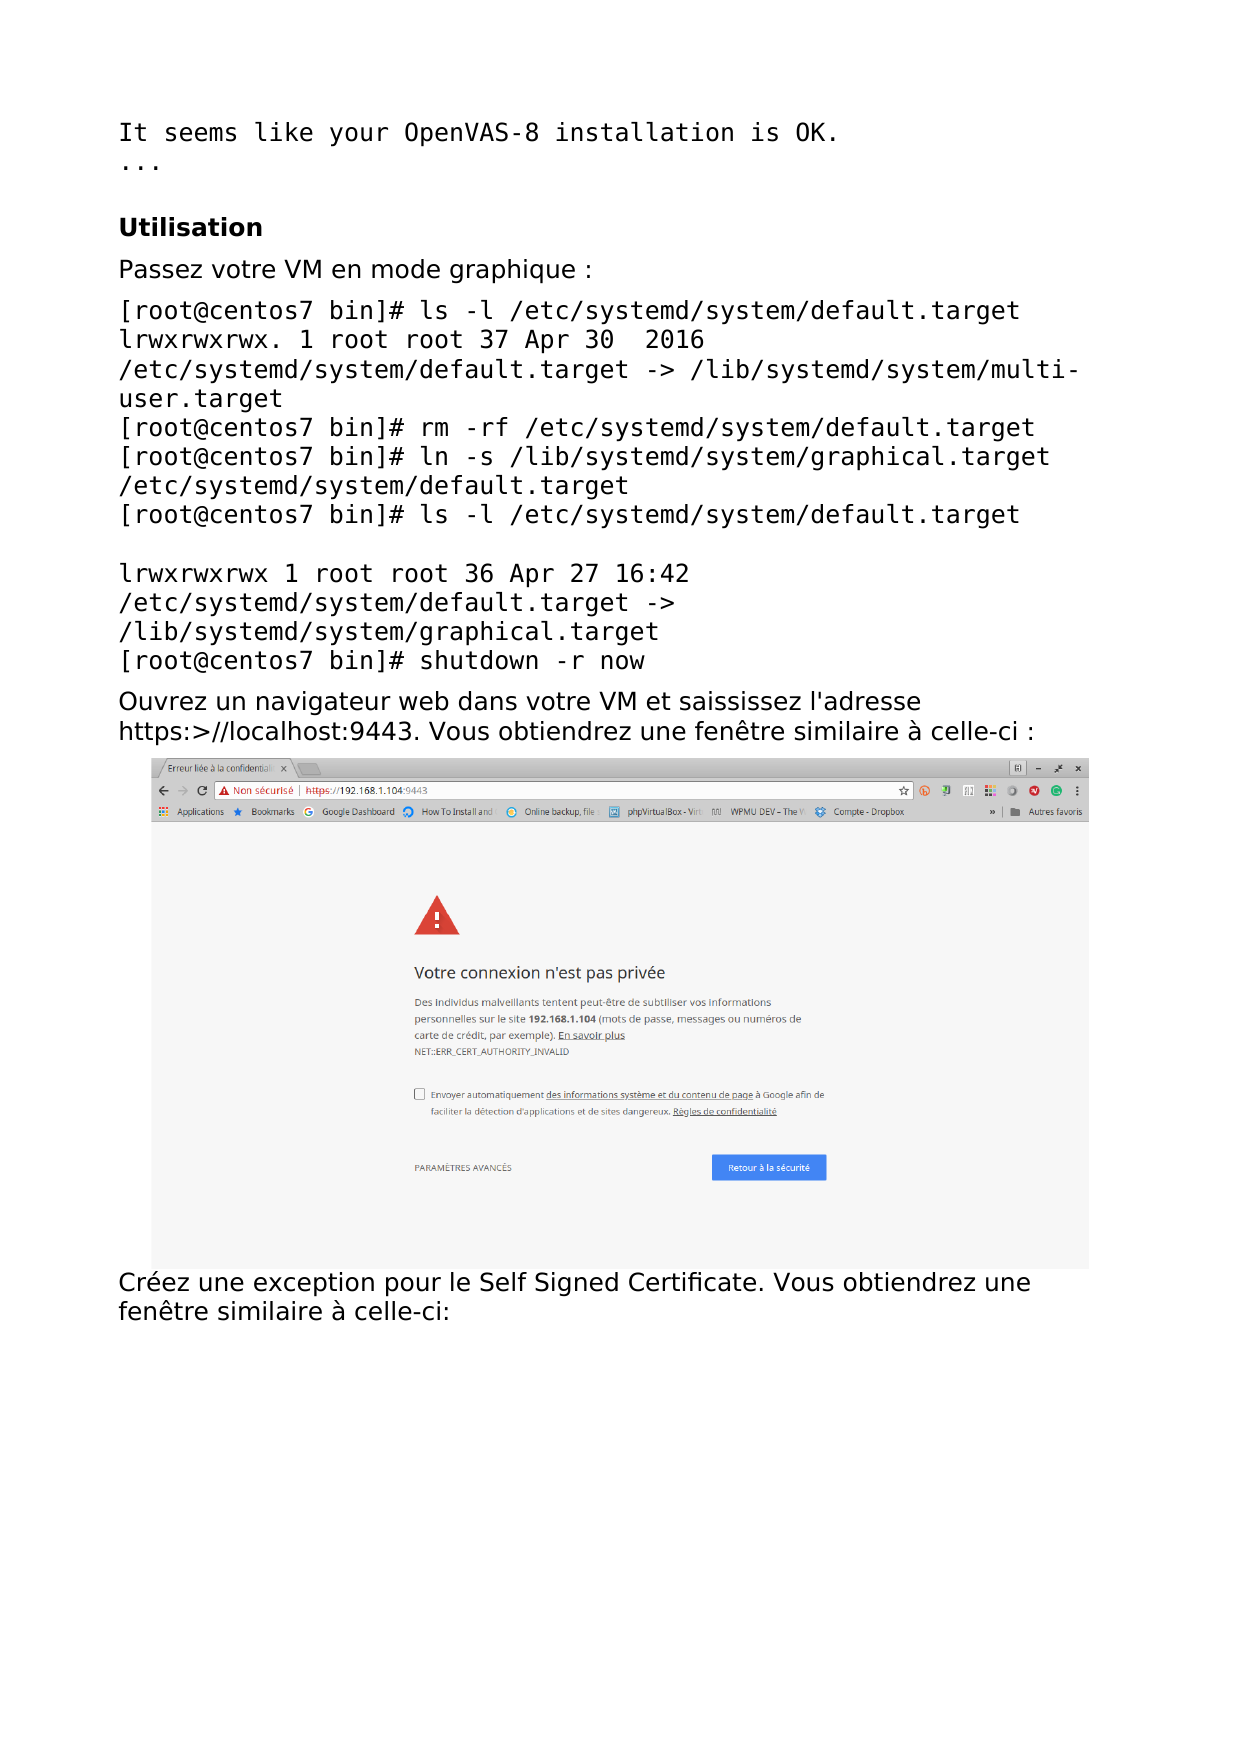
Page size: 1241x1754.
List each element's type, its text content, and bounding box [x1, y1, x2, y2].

text Créez une exception pour le Self Signed Certificate. Vous obtiendrez une fenêtre similaire à celle-ci: [118, 1257, 1122, 1327]
text [root@centos7 bin]# ls -l /etc/systemd/system/default.target lrwxrwxrwx. 1 root root 37 Apr 30 2016 /etc/systemd/system/default.target -> /lib/systemd/system/multi-user.target [root@centos7 bin]# rm -rf /etc/systemd/system/default.target [root@centos7 bin]# ln -s /lib/systemd/system/graphical.target /etc/systemd/system/default.target [root@centos7 bin]# ls -l /etc/systemd/system/default.target lrwxrwxrwx 1 root root 36 Apr 27 16:42 /etc/systemd/system/default.target -> /lib/systemd/system/graphical.target [root@centos7 bin]# shutdown -r now [118, 297, 1122, 676]
text It seems like your OpenVAS-8 installation is OK. ... [118, 118, 1122, 176]
text Passez votre VM en mode graphique : [118, 255, 1122, 284]
text Ouvrez un navigateur web dans votre VM et saississez l'adresse https:>//localhost:9443. Vous obtiendrez une fenêtre similaire à celle-ci : [118, 687, 1122, 746]
picture [151, 758, 1089, 1269]
subtitle Utilisation [118, 213, 1122, 242]
